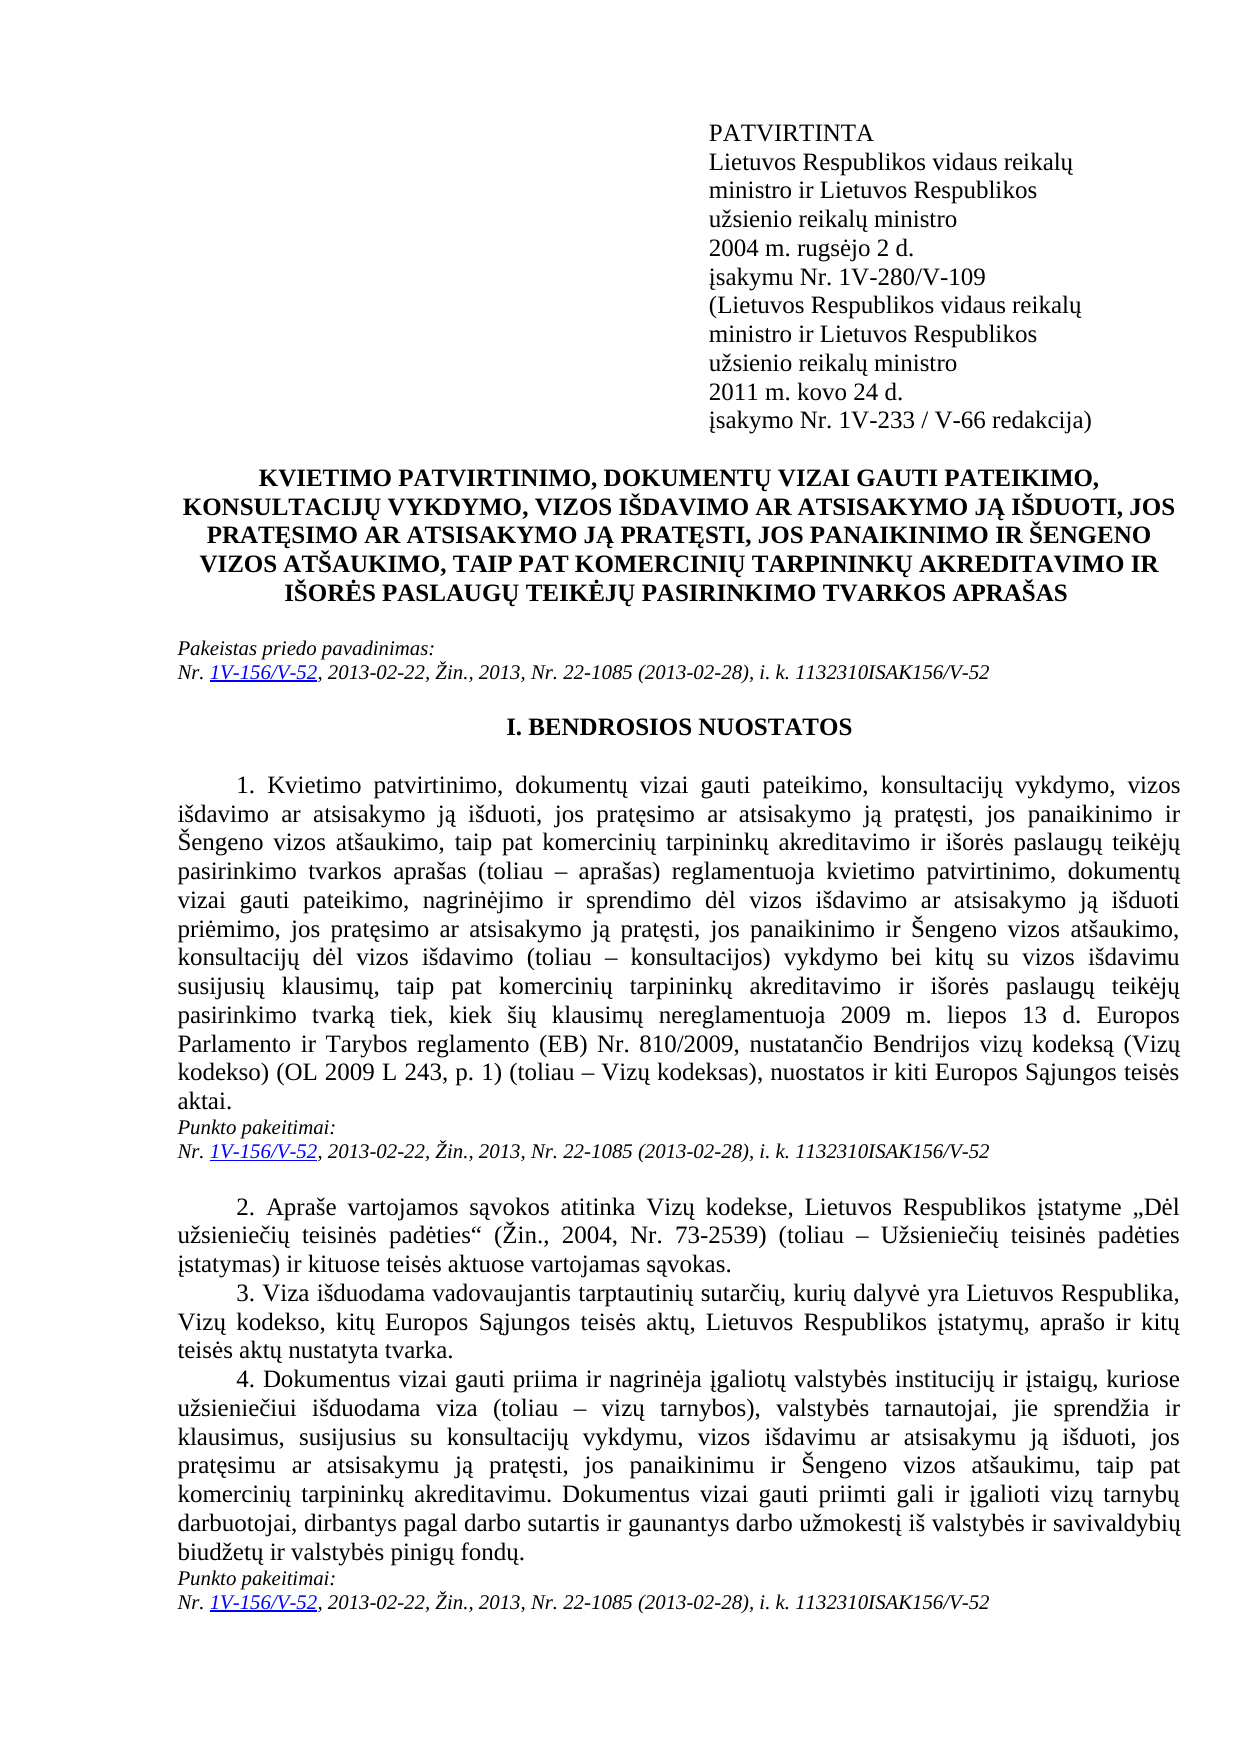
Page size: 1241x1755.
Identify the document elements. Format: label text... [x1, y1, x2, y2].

text 2011 m. kovo 24 d. [177, 377, 1181, 406]
text i. BENDROSIOS NUOSTATOS [177, 712, 1181, 741]
text Nr. 1V-156/V-52, 2013-02-22, Žin., 2013, Nr. 22-1085 (2013-02-28), i. k. 1132310ISAK156/V-52 [177, 1590, 1181, 1614]
text įsakymo Nr. 1V-233 / V-66 redakcija) [177, 406, 1181, 434]
text Nr. 1V-156/V-52, 2013-02-22, Žin., 2013, Nr. 22-1085 (2013-02-28), i. k. 1132310ISAK156/V-52 [177, 660, 1181, 684]
text Nr. 1V-156/V-52, 2013-02-22, Žin., 2013, Nr. 22-1085 (2013-02-28), i. k. 1132310ISAK156/V-52 [177, 1139, 1181, 1163]
text Punkto pakeitimai: [177, 1115, 1181, 1139]
text 1. Kvietimo patvirtinimo, dokumentų vizai gauti pateikimo, konsultacijų vykdymo, vizos išdavimo ar atsisakymo ją išduoti, jos pratęsimo ar atsisakymo ją pratęsti, jos panaikinimo ir Šengeno vizos atšaukimo, taip pat komercinių tarpininkų akreditavimo ir išorės paslaugų teikėjų pasirinkimo tvarkos aprašas (toliau – aprašas) reglamentuoja kvietimo patvirtinimo, dokumentų vizai gauti pateikimo, nagrinėjimo ir sprendimo dėl vizos išdavimo ar atsisakymo ją išduoti priėmimo, jos pratęsimo ar atsisakymo ją pratęsti, jos panaikinimo ir Šengeno vizos atšaukimo, konsultacijų dėl vizos išdavimo (toliau – konsultacijos) vykdymo bei kitų su vizos išdavimu susijusių klausimų, taip pat komercinių tarpininkų akreditavimo ir išorės paslaugų teikėjų pasirinkimo tvarką tiek, kiek šių klausimų nereglamentuoja 2009 m. liepos 13 d. Europos Parlamento ir Tarybos reglamento (EB) Nr. 810/2009, nustatančio Bendrijos vizų kodeksą (Vizų kodekso) (OL 2009 L 243, p. 1) (toliau – Vizų kodeksas), nuostatos ir kiti Europos Sąjungos teisės aktai. [177, 770, 1181, 1115]
text 2004 m. rugsėjo 2 d. [177, 233, 1181, 262]
text KVIETIMO PATVIRTINIMO, DOKUMENTŲ VIZAI GAUTI PATEIKIMO, KONSULTACIJŲ VYKDYMO, VIZOS IŠDAVIMO AR ATSISAKYMO JĄ IŠDUOTI, JOS PRATĘSIMO AR ATSISAKYMO JĄ PRATĘSTI, JOS PANAIKINIMO IR ŠENGENO VIZOS ATŠAUKIMO, TAIP PAT KOMERCINIŲ TARPININKŲ AKREDITAVIMO IR IŠORĖS PASLAUGŲ TEIKĖJŲ PASIRINKIMO TVARKOS APRAŠAS [177, 463, 1181, 607]
text užsienio reikalų ministro [177, 348, 1181, 377]
text 3. Viza išduodama vadovaujantis tarptautinių sutarčių, kurių dalyvė yra Lietuvos Respublika, Vizų kodekso, kitų Europos Sąjungos teisės aktų, Lietuvos Respublikos įstatymų, aprašo ir kitų teisės aktų nustatyta tvarka. [177, 1278, 1181, 1364]
text užsienio reikalų ministro [177, 204, 1181, 233]
text Lietuvos Respublikos vidaus reikalų [177, 147, 1181, 176]
text ministro ir Lietuvos Respublikos [177, 319, 1181, 348]
text Pakeistas priedo pavadinimas: [177, 636, 1181, 660]
text ministro ir Lietuvos Respublikos [177, 176, 1181, 204]
text PATVIRTINTA [709, 118, 1181, 147]
text 4. Dokumentus vizai gauti priima ir nagrinėja įgaliotų valstybės institucijų ir įstaigų, kuriose užsieniečiui išduodama viza (toliau – vizų tarnybos), valstybės tarnautojai, jie sprendžia ir klausimus, susijusius su konsultacijų vykdymu, vizos išdavimu ar atsisakymu ją išduoti, jos pratęsimu ar atsisakymu ją pratęsti, jos panaikinimu ir Šengeno vizos atšaukimu, taip pat komercinių tarpininkų akreditavimu. Dokumentus vizai gauti priimti gali ir įgalioti vizų tarnybų darbuotojai, dirbantys pagal darbo sutartis ir gaunantys darbo užmokestį iš valstybės ir savivaldybių biudžetų ir valstybės pinigų fondų. [177, 1364, 1181, 1566]
text Punkto pakeitimai: [177, 1566, 1181, 1590]
text įsakymu Nr. 1V-280/V-109 [177, 262, 1181, 291]
text 2. Apraše vartojamos sąvokos atitinka Vizų kodekse, Lietuvos Respublikos įstatyme „Dėl užsieniečių teisinės padėties“ (Žin., 2004, Nr. 73-2539) (toliau – Užsieniečių teisinės padėties įstatymas) ir kituose teisės aktuose vartojamas sąvokas. [177, 1192, 1181, 1278]
text (Lietuvos Respublikos vidaus reikalų [177, 291, 1181, 319]
